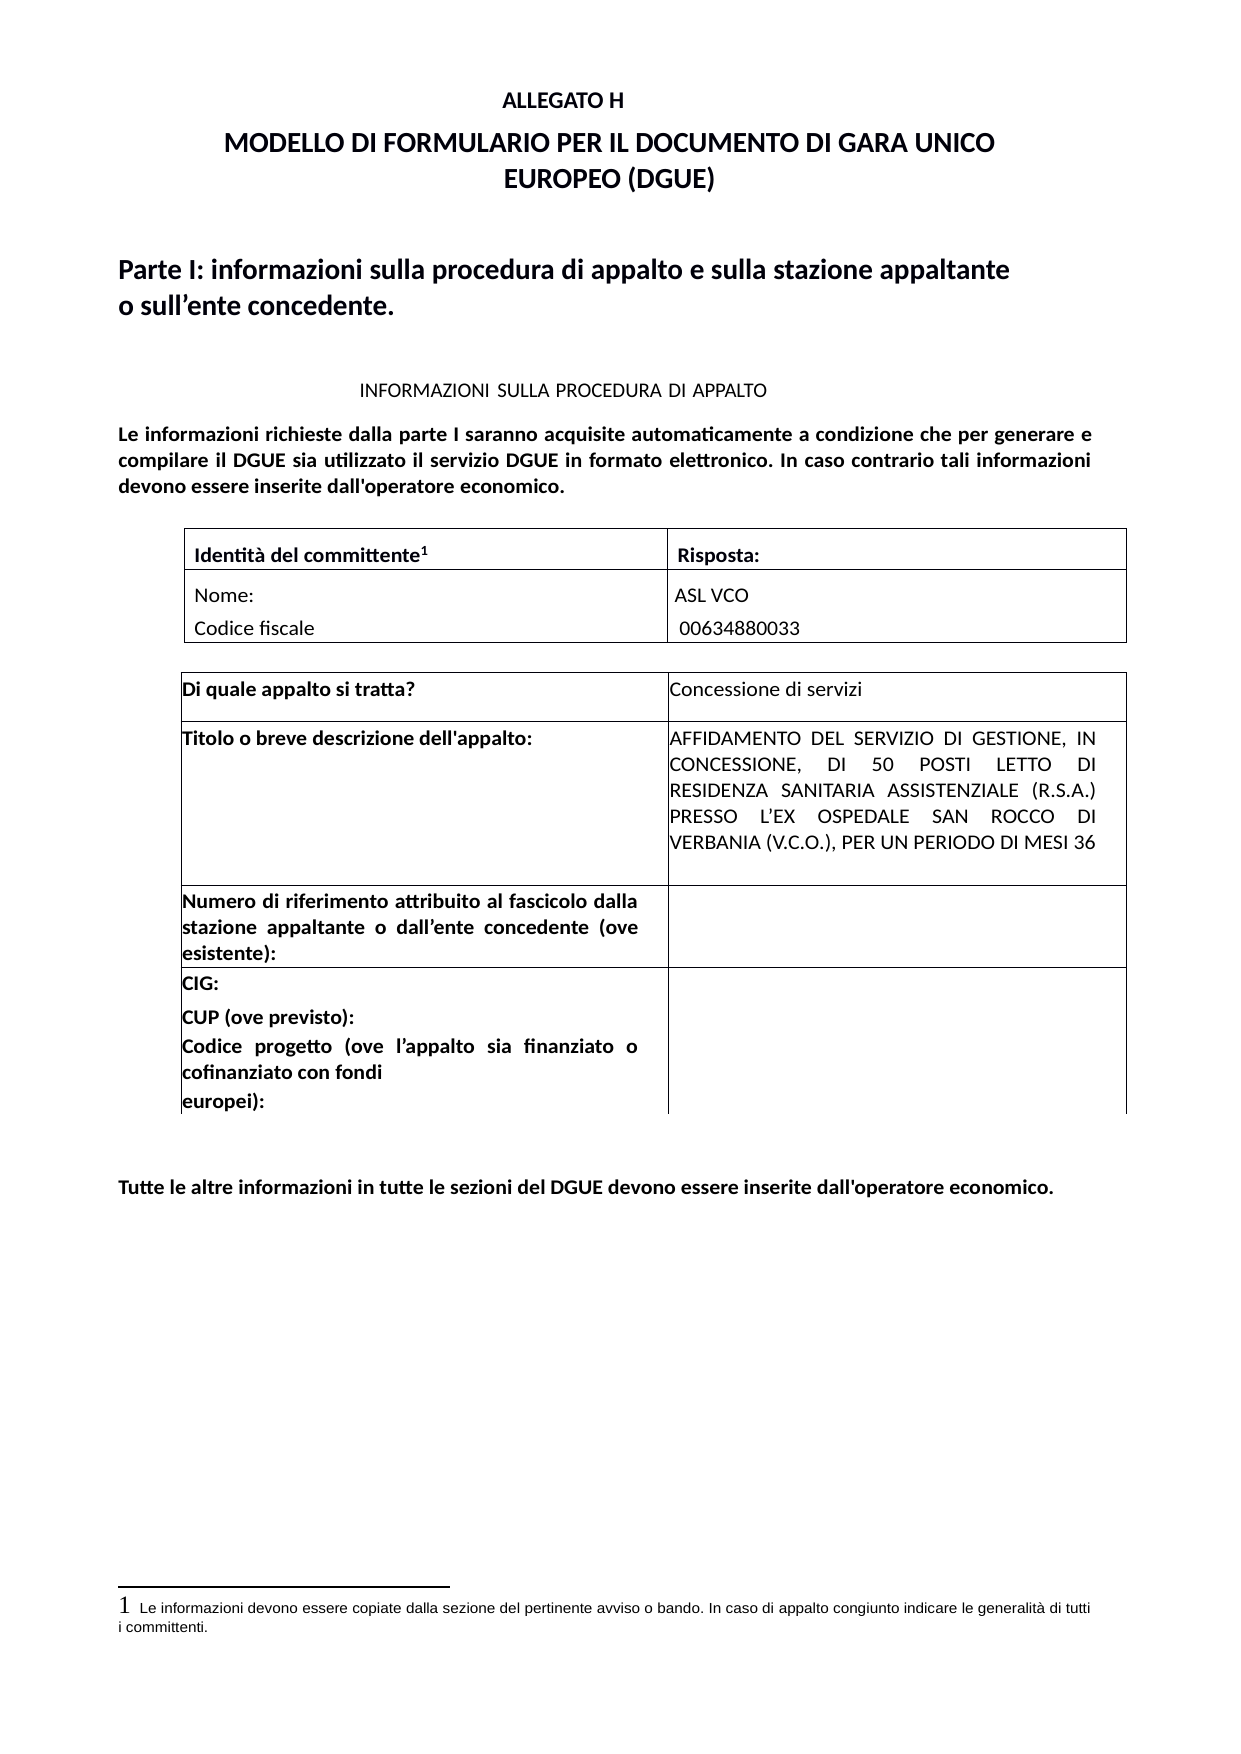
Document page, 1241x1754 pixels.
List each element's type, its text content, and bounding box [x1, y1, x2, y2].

table_header Risposta: [668, 529, 1126, 569]
table_cell Nome: [185, 570, 667, 608]
table_cell Codice fiscale [185, 608, 667, 642]
text Tutte le altre informazioni in tutte le sezioni del DGUE devono essere inserite dall'operatore economico. [118, 1174, 1093, 1200]
text Le informazioni richieste dalla parte I saranno acquisite automaticamente a condizione che per generare e compilare il DGUE sia utilizzato il servizio DGUE in formato elettronico. In caso contrario tali informazioni devono essere inserite dall'operatore economico. [118, 421, 1093, 499]
table_cell CIG: [182, 968, 668, 1001]
table_cell Codice progetto (ove l’appalto sia finanziato o cofinanziato con fondi europei): [182, 1030, 668, 1114]
table_header Di quale appalto si tratta? [182, 673, 668, 721]
table_cell [669, 968, 1126, 1001]
table_cell [669, 1030, 1126, 1114]
table_cell [669, 886, 1126, 967]
table_header Concessione di servizi [669, 673, 1126, 721]
table_header Identità del committente [185, 529, 667, 569]
table_cell CUP (ove previsto): [182, 1001, 668, 1030]
table_cell [669, 1001, 1126, 1030]
table_cell Numero di riferimento attribuito al fascicolo dalla stazione appaltante o dall’ente concedente (ove esistente): [182, 886, 668, 967]
table_cell AFFIDAMENTO DEL SERVIZIO DI GESTIONE, IN CONCESSIONE, DI 50 POSTI LETTO DI RESIDENZA SANITARIA ASSISTENZIALE (R.S.A.) PRESSO L’EX OSPEDALE SAN ROCCO DI VERBANIA (V.C.O.), PER UN PERIODO DI MESI 36 [669, 722, 1126, 884]
subtitle INFORMAZIONI SULLA PROCEDURA DI APPALTO [118, 377, 1008, 403]
subtitle ALLEGATO H [118, 85, 1008, 114]
table_cell ASL VCO [668, 570, 1126, 608]
table_cell 00634880033 [668, 608, 1126, 642]
subtitle MODELLO DI FORMULARIO PER IL DOCUMENTO DI GARA UNICO EUROPEO (DGUE) [211, 124, 1008, 195]
subtitle Parte I: informazioni sulla procedura di appalto e sulla stazione appaltante o sull’ente concedente. [118, 251, 1010, 323]
table_cell Titolo o breve descrizione dell'appalto: [182, 722, 668, 884]
